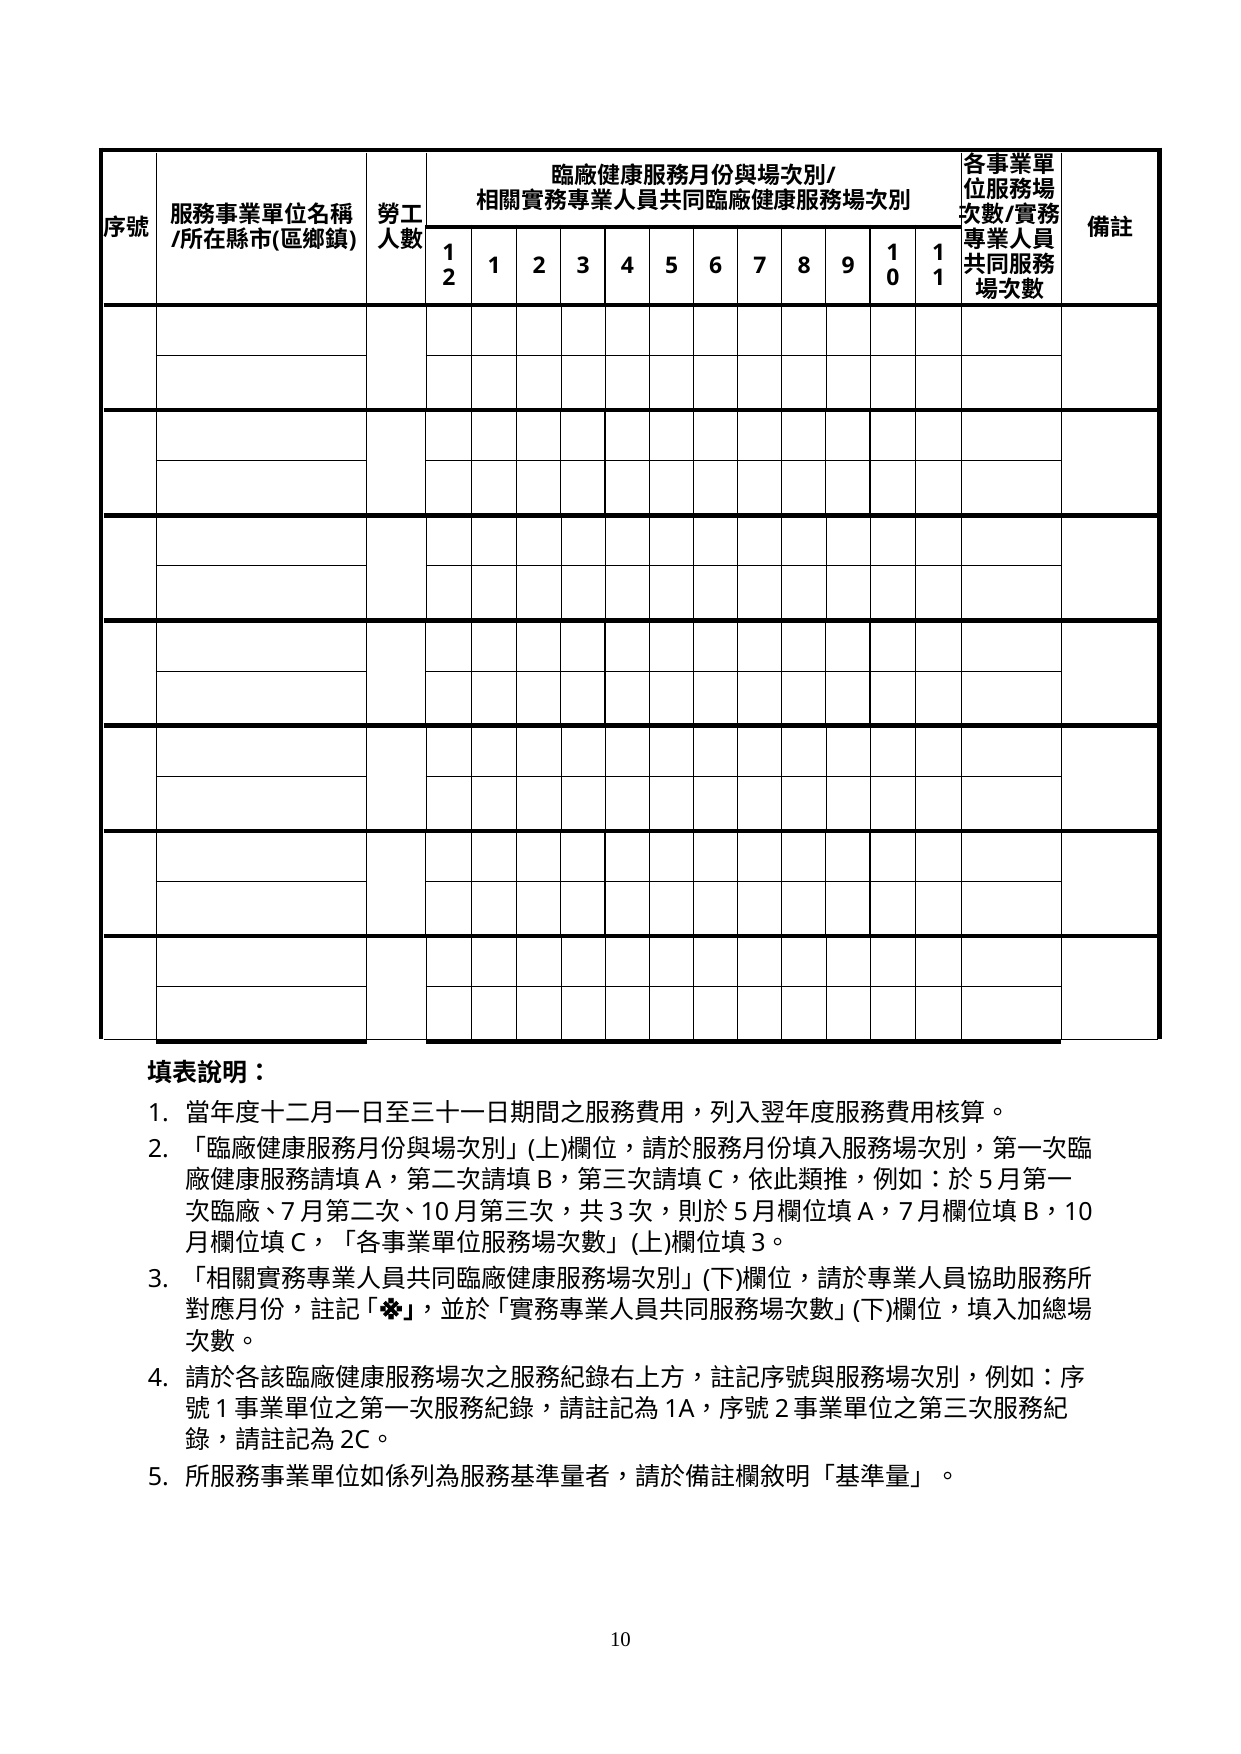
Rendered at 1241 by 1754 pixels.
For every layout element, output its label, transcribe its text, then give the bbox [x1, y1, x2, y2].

table_cell [962, 938, 1061, 986]
table_cell [427, 938, 471, 986]
table_cell [738, 623, 781, 671]
table_cell [871, 728, 915, 776]
table_cell [650, 518, 693, 565]
table_cell [472, 356, 516, 408]
table_cell [562, 356, 605, 408]
table_cell [606, 777, 649, 828]
table_cell [782, 461, 825, 513]
table_cell [650, 623, 693, 671]
table_cell [916, 938, 961, 986]
table_cell [650, 566, 693, 618]
table_cell [694, 777, 737, 828]
table_cell [367, 518, 426, 618]
table_cell [962, 412, 1061, 460]
table_cell [562, 777, 605, 828]
table_cell [367, 833, 425, 934]
table_cell [427, 566, 471, 618]
table_cell [1062, 728, 1157, 828]
table_cell [1062, 307, 1157, 408]
table_cell [606, 518, 649, 565]
table_cell [472, 518, 516, 565]
table_cell [562, 566, 605, 618]
table_cell 2 [517, 229, 560, 302]
table_cell [157, 623, 366, 671]
table_cell [426, 461, 471, 513]
table_cell [871, 987, 915, 1039]
table_cell [694, 833, 737, 881]
table_cell [157, 566, 366, 618]
table_cell [472, 307, 516, 355]
table_cell [103, 935, 156, 1039]
table_cell [782, 833, 825, 881]
table_cell [367, 623, 425, 723]
table_cell [157, 461, 366, 513]
table_cell [916, 833, 961, 881]
table_cell [157, 518, 366, 565]
table_cell [103, 619, 156, 723]
table_cell [871, 938, 915, 986]
table_cell [1062, 412, 1157, 513]
table_cell [650, 356, 693, 408]
table_header 序號 [103, 152, 156, 302]
table_cell [157, 882, 366, 934]
table_cell [472, 623, 516, 671]
table_cell [650, 461, 693, 513]
table_cell 11 [916, 229, 961, 302]
table_cell [871, 833, 915, 881]
table_cell [103, 409, 156, 513]
table_cell 10 [871, 229, 915, 302]
table_cell [103, 514, 156, 618]
table_cell 4 [606, 229, 649, 302]
table_cell [962, 672, 1061, 723]
table_cell [738, 833, 781, 881]
table_cell [916, 672, 961, 723]
table_cell [426, 882, 471, 934]
table_cell 7 [738, 229, 781, 302]
table_cell [472, 833, 516, 881]
table_cell [472, 777, 516, 828]
table_cell [606, 566, 649, 618]
table_header 臨廠健康服務月份與場次別/ 相關實務專業人員共同臨廠健康服務場次別 [427, 152, 961, 224]
table_cell [103, 830, 156, 934]
table_cell [606, 882, 649, 934]
list 所服務事業單位如係列為服務基準量者，請於備註欄敘明「基準量」。 [148, 1460, 1092, 1491]
table_cell [962, 518, 1061, 565]
table_header 服務事業單位名稱 /所在縣市(區鄉鎮) [157, 152, 366, 302]
table_cell [1062, 938, 1157, 1039]
table_cell [738, 777, 781, 828]
table_cell [517, 518, 561, 565]
table_cell [694, 938, 737, 986]
table_cell [782, 518, 826, 565]
table_cell [694, 307, 737, 355]
table_cell [916, 566, 961, 618]
table_cell [561, 623, 604, 671]
table_cell [606, 672, 649, 723]
table_cell [517, 566, 561, 618]
table_header 勞工 人數 [367, 152, 426, 302]
table_cell [782, 307, 826, 355]
table_cell [962, 833, 1061, 881]
table_cell [694, 356, 737, 408]
table_cell [916, 987, 961, 1039]
table_cell [826, 412, 869, 460]
table_cell [472, 882, 516, 934]
table_cell [561, 461, 604, 513]
table_cell [871, 461, 915, 513]
table_cell [157, 672, 366, 723]
table_cell [517, 356, 561, 408]
table_cell [962, 882, 1061, 934]
list 「臨廠健康服務月份與場次別」(上)欄位，請於服務月份填入服務場次別，第一次臨廠健康服務請填A，第二次請填B，第三次請填C，依此類推，例如：於5月第一次臨廠、7月第二次、10月第三次，共3次，則於5月欄位填A，7月欄位填B，10月欄位填C，「各事業單位服務場次數」(上)欄位填3。 [148, 1133, 1092, 1258]
table_cell [517, 833, 560, 881]
table_cell [694, 672, 737, 723]
table_cell [782, 672, 825, 723]
table_header 各事業單位服務場次數/實務專業人員共同服務場次數 [962, 152, 1061, 302]
table_cell [472, 461, 516, 513]
table_cell [962, 728, 1061, 776]
table_cell [517, 461, 560, 513]
table_cell [962, 623, 1061, 671]
table_cell [606, 307, 649, 355]
table_cell [157, 307, 366, 355]
table_cell [650, 833, 693, 881]
table_cell [871, 356, 915, 408]
table_cell [367, 938, 426, 1039]
table_cell [738, 672, 781, 723]
table_cell [1062, 623, 1157, 723]
table_cell [694, 987, 737, 1039]
table_cell [650, 777, 693, 828]
table_cell [606, 356, 649, 408]
table_cell [606, 461, 649, 513]
table_cell [916, 461, 961, 513]
table_cell [782, 882, 825, 934]
table_cell [472, 566, 516, 618]
table_cell [517, 412, 560, 460]
table_cell [561, 882, 604, 934]
table_cell [782, 356, 826, 408]
table_cell [962, 777, 1061, 828]
table_cell [826, 882, 869, 934]
table_cell [426, 623, 471, 671]
table_cell [738, 566, 781, 618]
table_cell [694, 728, 737, 776]
table_cell [367, 728, 426, 828]
table_cell [738, 356, 781, 408]
table_cell [826, 833, 869, 881]
table_cell 6 [694, 229, 737, 302]
table_cell [650, 307, 693, 355]
table_cell 12 [426, 229, 471, 302]
table_cell [517, 728, 561, 776]
table_cell [694, 882, 737, 934]
table_cell [606, 833, 649, 881]
table_cell [738, 307, 781, 355]
table_cell 5 [650, 229, 693, 302]
table_cell [827, 307, 870, 355]
table_cell [962, 461, 1061, 513]
table_cell [650, 728, 693, 776]
table_cell [472, 672, 516, 723]
table_cell [782, 566, 826, 618]
table_cell [962, 307, 1061, 355]
table_cell [517, 307, 561, 355]
table_cell [871, 307, 915, 355]
table_cell [782, 938, 826, 986]
table_cell [871, 672, 915, 723]
table_cell [826, 672, 869, 723]
table_cell [694, 518, 737, 565]
table_cell [472, 728, 516, 776]
table_cell [782, 987, 826, 1039]
table_cell 8 [782, 229, 825, 302]
table_cell [562, 987, 605, 1039]
table_cell [827, 518, 870, 565]
table_cell [650, 882, 693, 934]
table_cell [606, 623, 649, 671]
table_cell [427, 728, 471, 776]
table_cell [1062, 518, 1157, 618]
table_cell [562, 728, 605, 776]
table_cell [827, 987, 870, 1039]
table_cell [561, 833, 604, 881]
table_cell [782, 412, 825, 460]
table_cell [694, 461, 737, 513]
table_cell [157, 412, 366, 460]
table_cell [157, 728, 366, 776]
table_cell 9 [826, 229, 869, 302]
table_cell [650, 938, 693, 986]
table_cell [157, 987, 366, 1039]
table_cell [427, 356, 471, 408]
table_cell [157, 777, 366, 828]
table_cell [606, 987, 649, 1039]
table_cell 1 [472, 229, 516, 302]
table_cell [738, 987, 781, 1039]
table_cell [427, 518, 471, 565]
table_cell [871, 882, 915, 934]
table_cell [916, 728, 961, 776]
table_cell [606, 728, 649, 776]
table_cell [827, 566, 870, 618]
table_cell [826, 623, 869, 671]
table_header 備註 [1062, 152, 1157, 302]
table_cell [650, 987, 693, 1039]
table_cell [606, 412, 649, 460]
table_cell [782, 623, 825, 671]
list 當年度十二月一日至三十一日期間之服務費用，列入翌年度服務費用核算。 [148, 1096, 1092, 1128]
table_cell [650, 672, 693, 723]
table_cell [827, 938, 870, 986]
table_cell [962, 356, 1061, 408]
table_cell [426, 412, 471, 460]
table_cell [827, 777, 870, 828]
table_cell [738, 461, 781, 513]
table_cell [694, 412, 737, 460]
table_cell [738, 728, 781, 776]
table_cell [427, 987, 471, 1039]
table_cell [782, 777, 826, 828]
table_cell [916, 307, 961, 355]
table_cell [827, 356, 870, 408]
table_cell [694, 566, 737, 618]
table_cell [827, 728, 870, 776]
table_cell [157, 833, 366, 881]
table_cell [738, 518, 781, 565]
table_cell [871, 777, 915, 828]
table_cell [472, 412, 516, 460]
table_cell [650, 412, 693, 460]
table_cell [871, 518, 915, 565]
table_cell [916, 882, 961, 934]
table_cell [738, 412, 781, 460]
table_cell [426, 672, 471, 723]
table_cell [427, 777, 471, 828]
table_cell [871, 566, 915, 618]
table_cell [916, 518, 961, 565]
list 「相關實務專業人員共同臨廠健康服務場次別」(下)欄位，請於專業人員協助服務所對應月份，註記「」，並於「實務專業人員共同服務場次數」(下)欄位，填入加總場次數。 [148, 1263, 1092, 1356]
table_cell [157, 356, 366, 408]
table_cell [367, 412, 425, 513]
table_cell [916, 412, 961, 460]
table_cell [916, 777, 961, 828]
table_cell [157, 938, 366, 986]
table_cell [962, 566, 1061, 618]
table_cell [367, 307, 426, 408]
table_cell [426, 833, 471, 881]
table_cell [472, 938, 516, 986]
table_cell [517, 623, 560, 671]
table_cell [782, 728, 826, 776]
table_cell [562, 518, 605, 565]
table_cell [871, 412, 915, 460]
table_cell [562, 307, 605, 355]
table_cell [561, 412, 604, 460]
table_cell [517, 777, 561, 828]
table_cell [916, 356, 961, 408]
table_cell [517, 938, 561, 986]
table_cell [738, 882, 781, 934]
table_cell [916, 623, 961, 671]
table_cell [562, 938, 605, 986]
table_cell [103, 304, 156, 408]
table_cell [1062, 833, 1157, 934]
table_cell [962, 987, 1061, 1039]
table_cell [427, 307, 471, 355]
table_cell [871, 623, 915, 671]
table_cell [517, 987, 561, 1039]
table_cell 3 [561, 229, 604, 302]
table_cell [738, 938, 781, 986]
table_cell [472, 987, 516, 1039]
text 填表說明： [148, 1043, 1092, 1091]
list 請於各該臨廠健康服務場次之服務紀錄右上方，註記序號與服務場次別，例如：序號1事業單位之第一次服務紀錄，請註記為1A，序號2事業單位之第三次服務紀錄，請註記為2C。 [148, 1361, 1092, 1455]
table_cell [561, 672, 604, 723]
table_cell [517, 882, 560, 934]
table_cell [606, 938, 649, 986]
table_cell [517, 672, 560, 723]
table_cell [103, 724, 156, 828]
table_cell [694, 623, 737, 671]
table_cell [826, 461, 869, 513]
